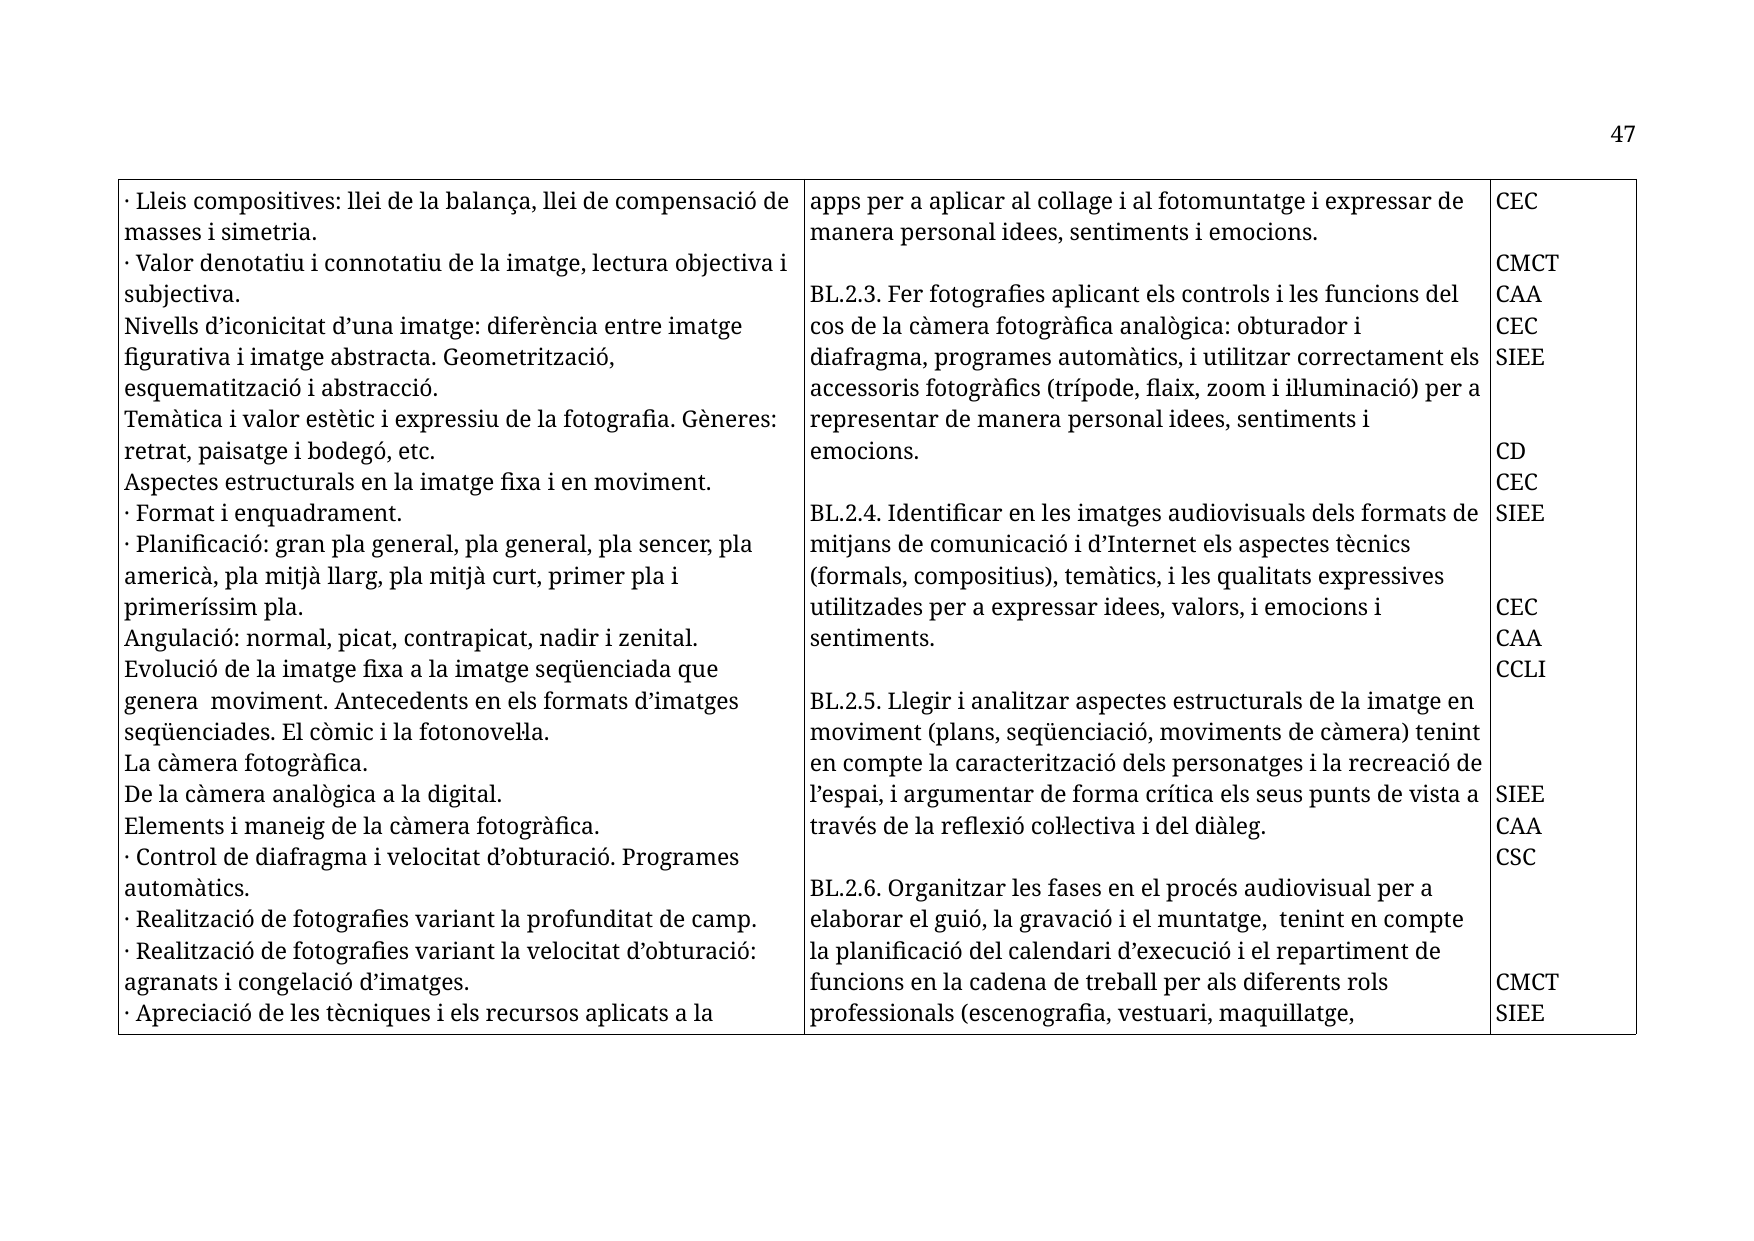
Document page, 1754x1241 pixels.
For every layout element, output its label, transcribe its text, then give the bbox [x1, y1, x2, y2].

table_cell apps per a aplicar al collage i al fotomuntatge i expressar de manera personal idees, sentiments i emocions. BL.2.3. Fer fotografies aplicant els controls i les funcions del cos de la càmera fotogràfica analògica: obturador i diafragma, programes automàtics, i utilitzar correctament els accessoris fotogràfics (trípode, flaix, zoom i il·luminació) per a representar de manera personal idees, sentiments i emocions. BL.2.4. Identificar en les imatges audiovisuals dels formats de mitjans de comunicació i d’Internet els aspectes tècnics (formals, compositius), temàtics, i les qualitats expressives utilitzades per a expressar idees, valors, i emocions i sentiments. BL.2.5. Llegir i analitzar aspectes estructurals de la imatge en moviment (plans, seqüenciació, moviments de càmera) tenint en compte la caracterització dels personatges i la recreació de l’espai, i argumentar de forma crítica els seus punts de vista a través de la reflexió col·lectiva i del diàleg. BL.2.6. Organitzar les fases en el procés audiovisual per a elaborar el guió, la gravació i el muntatge, tenint en compte la planificació del calendari d’execució i el repartiment de funcions en la cadena de treball per als diferents rols professionals (escenografia, vestuari, maquillatge, [805, 180, 1490, 1034]
table_cell CEC CMCT CAA CEC SIEE CD CEC SIEE CEC CAA CCLI SIEE CAA CSC CMCT SIEE [1491, 180, 1636, 1034]
table_cell · Lleis compositives: llei de la balança, llei de compensació de masses i simetria. · Valor denotatiu i connotatiu de la imatge, lectura objectiva i subjectiva. Nivells d’iconicitat d’una imatge: diferència entre imatge figurativa i imatge abstracta. Geometrització, esquematització i abstracció. Temàtica i valor estètic i expressiu de la fotografia. Gèneres: retrat, paisatge i bodegó, etc. Aspectes estructurals en la imatge fixa i en moviment. · Format i enquadrament. · Planificació: gran pla general, pla general, pla sencer, pla americà, pla mitjà llarg, pla mitjà curt, primer pla i primeríssim pla. Angulació: normal, picat, contrapicat, nadir i zenital. Evolució de la imatge fixa a la imatge seqüenciada que genera moviment. Antecedents en els formats d’imatges seqüenciades. El còmic i la fotonovel·la. La càmera fotogràfica. De la càmera analògica a la digital. Elements i maneig de la càmera fotogràfica. · Control de diafragma i velocitat d’obturació. Programes automàtics. · Realització de fotografies variant la profunditat de camp. · Realització de fotografies variant la velocitat d’obturació: agranats i congelació d’imatges. · Apreciació de les tècniques i els recursos aplicats a la [119, 180, 804, 1034]
